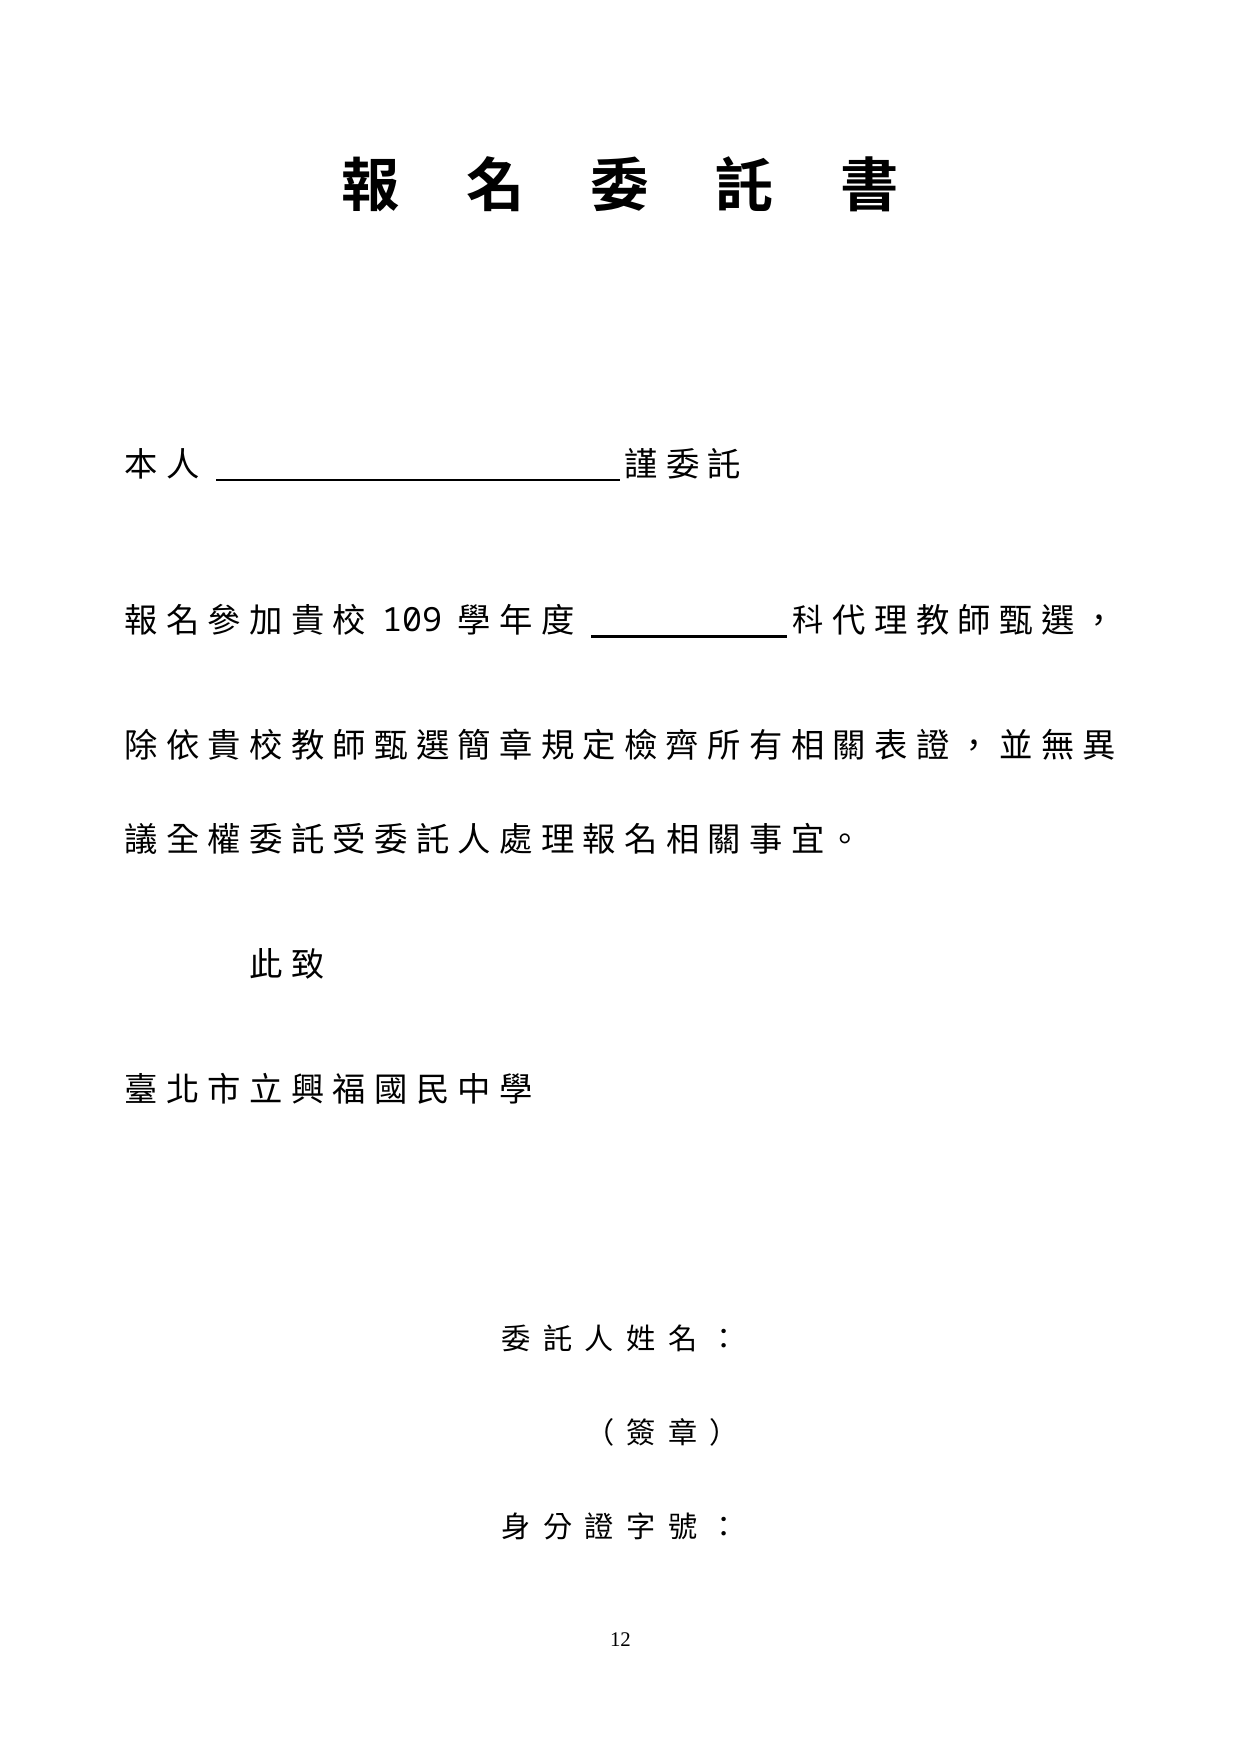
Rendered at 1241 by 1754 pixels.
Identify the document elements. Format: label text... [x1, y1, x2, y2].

text 此致 [120, 920, 1120, 983]
text 報 名 委 託 書 [120, 108, 1120, 233]
text 臺北市立興福國民中學 [120, 1045, 1120, 1108]
text 委託人姓名： （簽章） [474, 1295, 1120, 1451]
text 本人 謹委託 報名參加貴校109學年度 科代理教師甄選，除依貴校教師甄選簡章規定檢齊所有相關表證，並無異議全權委託受委託人處理報名相關事宜。 [120, 420, 1120, 858]
text 身分證字號： [474, 1483, 1120, 1545]
